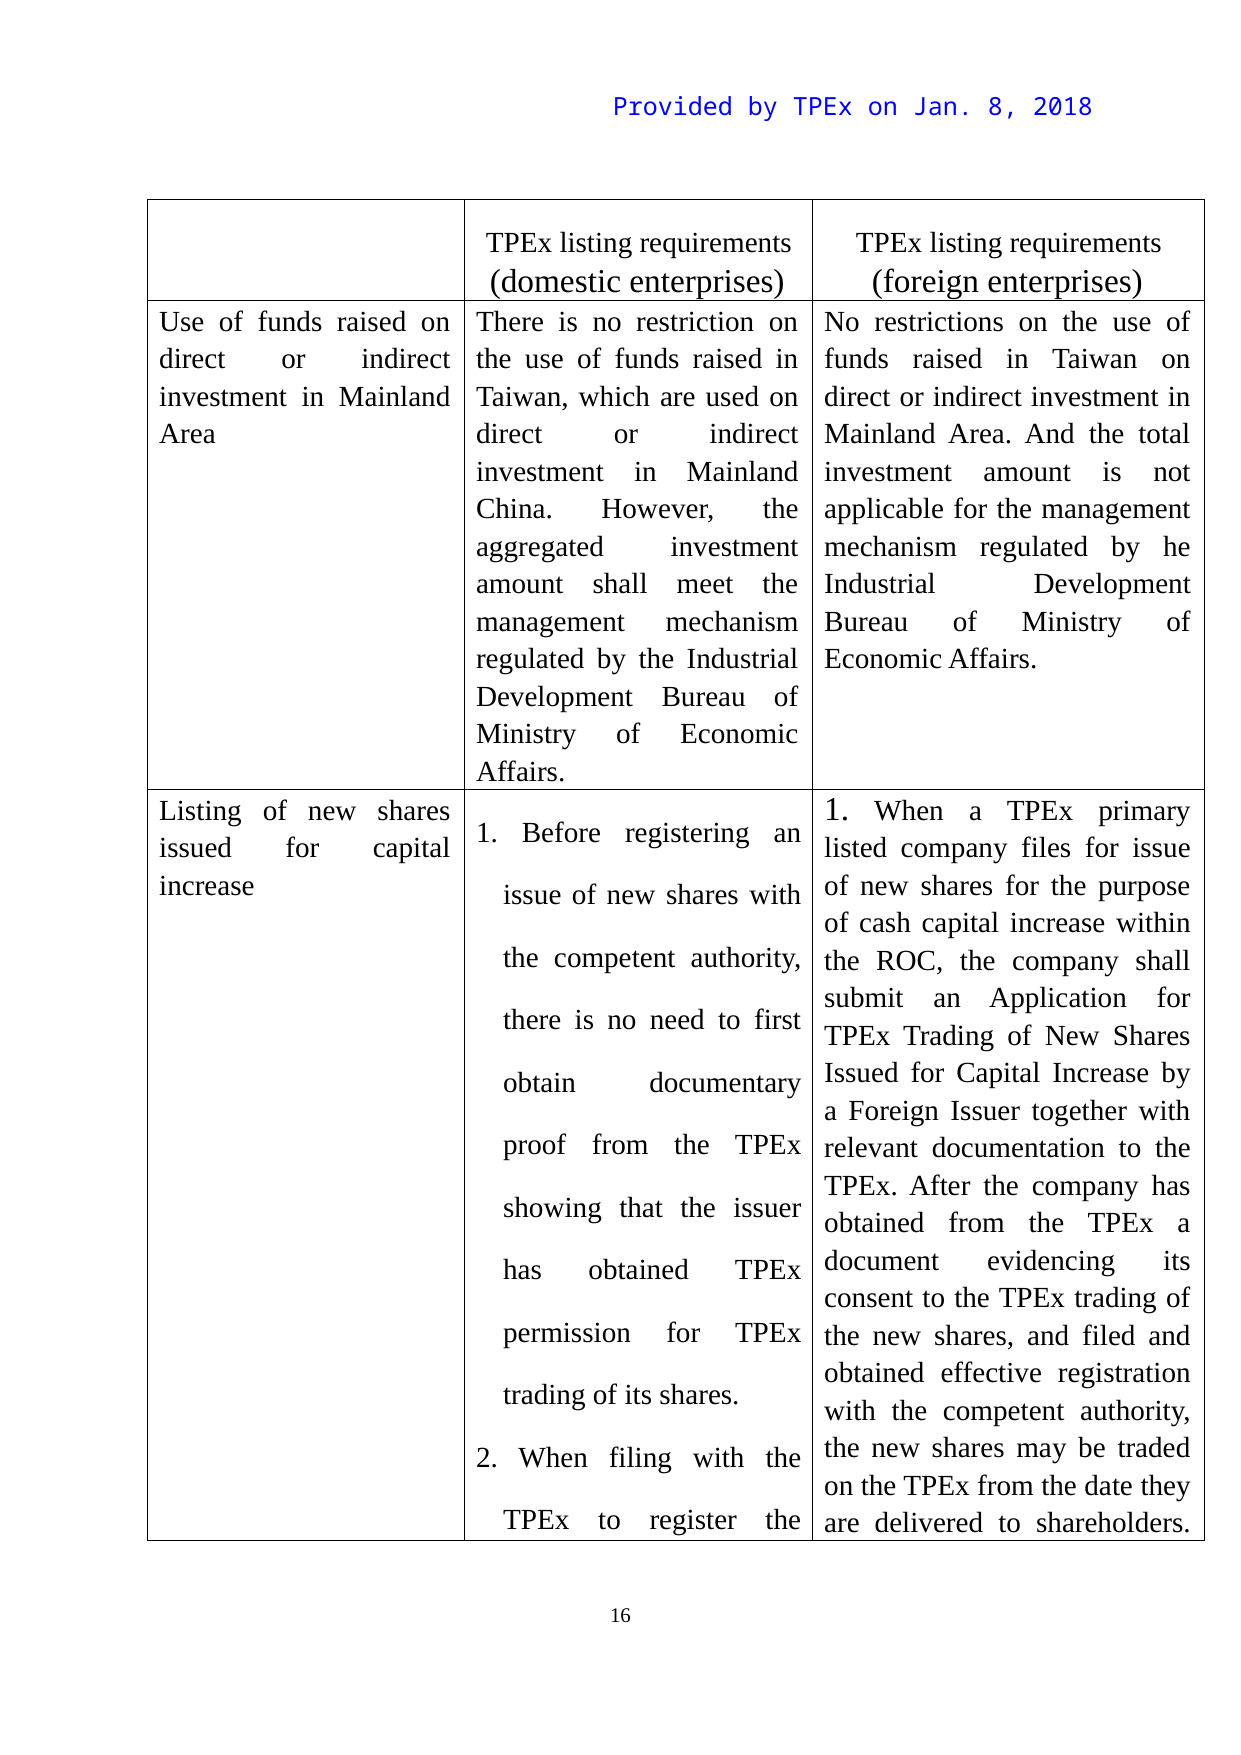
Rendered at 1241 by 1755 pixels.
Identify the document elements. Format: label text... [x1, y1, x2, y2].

table_cell No restrictions on the use of funds raised in Taiwan on direct or indirect investment in Mainland Area. And the total investment amount is not applicable for the management mechanism regulated by he Industrial Development Bureau of Ministry of Economic Affairs. [813, 301, 1204, 789]
table_cell Listing of new shares issued for capital increase [148, 790, 464, 1540]
table_cell 1. Before registering an issue of new shares with the competent authority, there is no need to first obtain documentary proof from the TPEx showing that the issuer has obtained TPEx permission for TPEx trading of its shares. 2. When filing with the TPEx to register the [465, 790, 812, 1540]
table_header [148, 200, 464, 300]
table_header TPEx listing requirements (domestic enterprises) [465, 200, 812, 300]
table_cell When a TPEx primary listed company files for issue of new shares for the purpose of cash capital increase within the ROC, the company shall submit an Application for TPEx Trading of New Shares Issued for Capital Increase by a Foreign Issuer together with relevant documentation to the TPEx. After the company has obtained from the TPEx a document evidencing its consent to the TPEx trading of the new shares, and filed and obtained effective registration with the competent authority, the new shares may be traded on the TPEx from the date they are delivered to shareholders. [813, 790, 1204, 1540]
table_cell Use of funds raised on direct or indirect investment in Mainland Area [148, 301, 464, 789]
table_cell There is no restriction on the use of funds raised in Taiwan, which are used on direct or indirect investment in Mainland China. However, the aggregated investment amount shall meet the management mechanism regulated by the Industrial Development Bureau of Ministry of Economic Affairs. [465, 301, 812, 789]
table_header TPEx listing requirements (foreign enterprises) [813, 200, 1204, 300]
